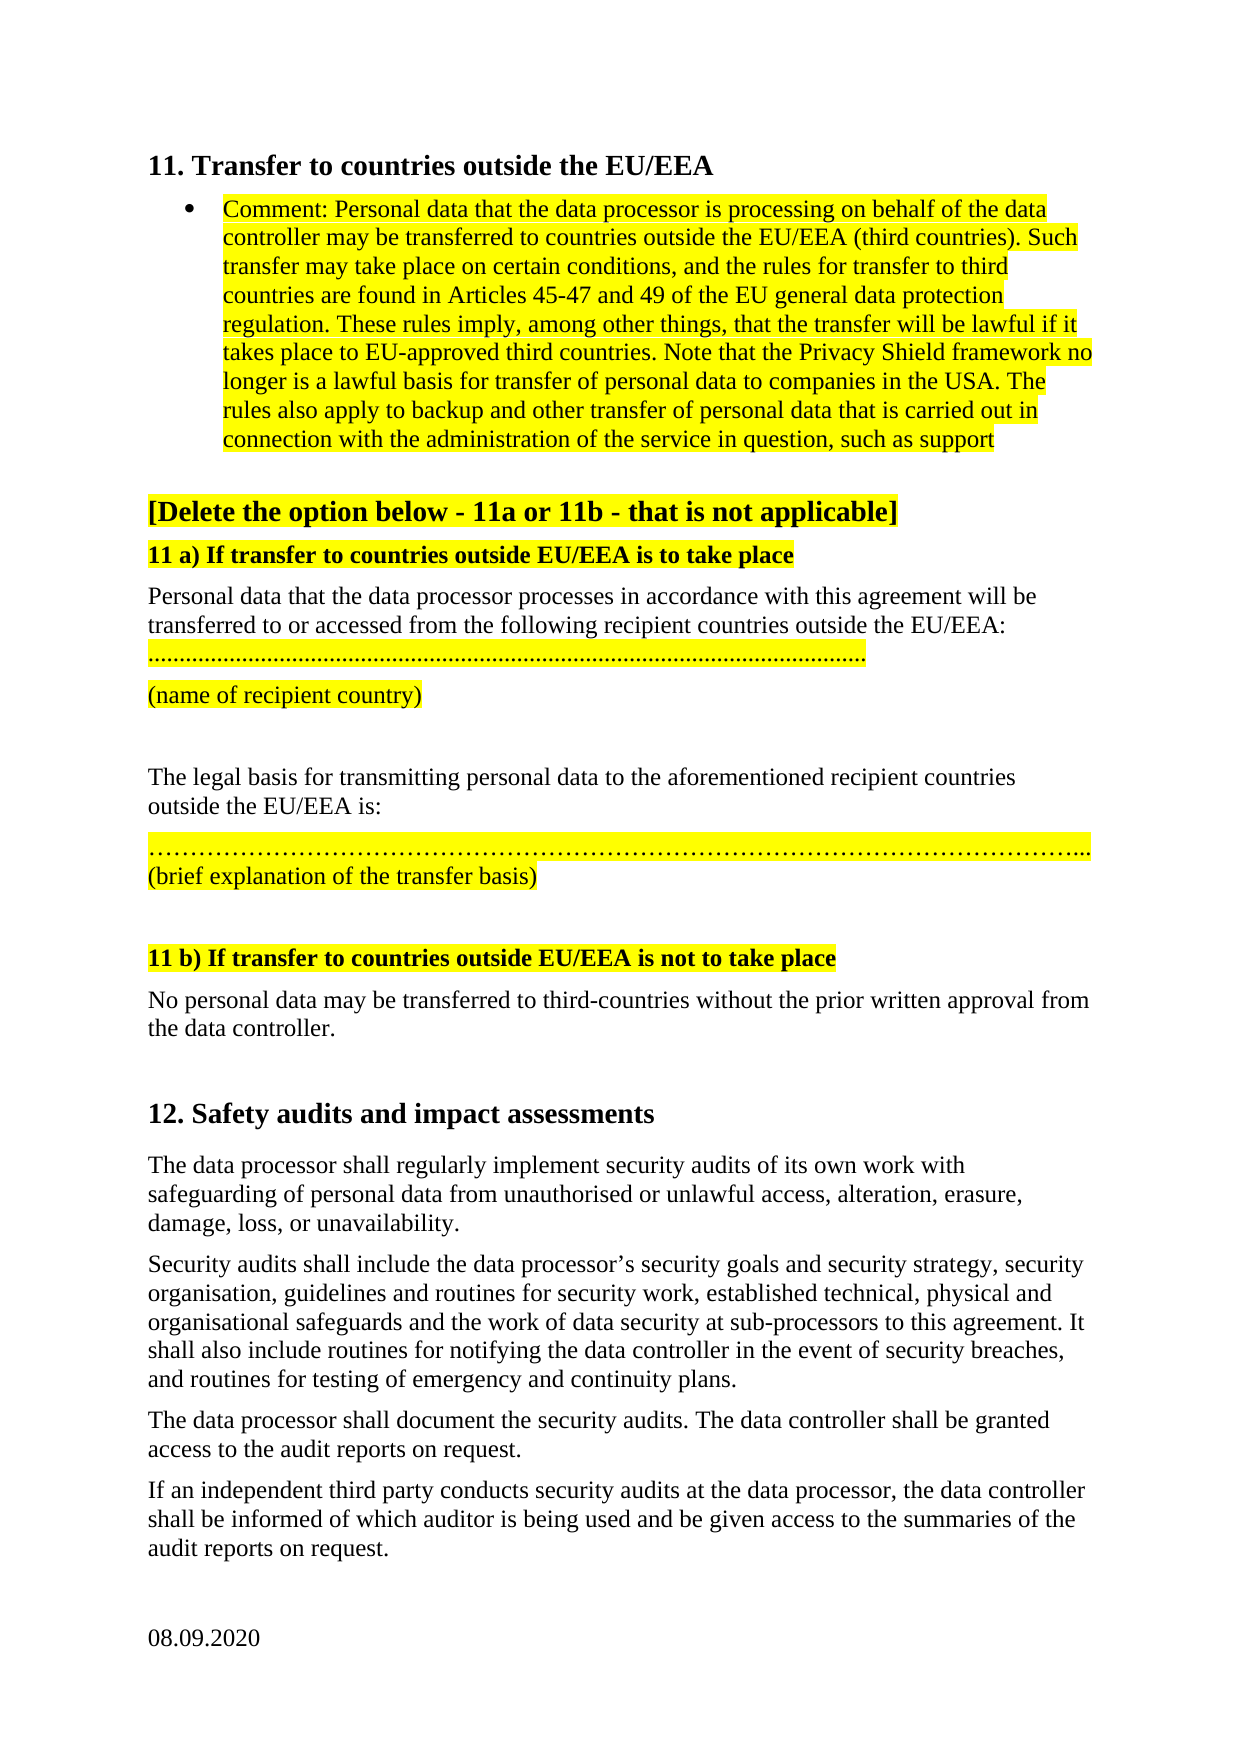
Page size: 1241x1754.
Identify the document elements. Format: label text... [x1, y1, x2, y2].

text The data processor shall document the security audits. The data controller shall be granted access to the audit reports on request. [148, 1405, 1093, 1463]
text 11. Transfer to countries outside the EU/EEA [148, 148, 1093, 181]
text The legal basis for transmitting personal data to the aforementioned recipient countries outside the EU/EEA is: [148, 762, 1093, 820]
text Personal data that the data processor processes in accordance with this agreement will be transferred to or accessed from the following recipient countries outside the EU/EEA: ................................................................................................................... [148, 581, 1093, 667]
text The data processor shall regularly implement security audits of its own work with safeguarding of personal data from unauthorised or unlawful access, alteration, erasure, damage, loss, or unavailability. [148, 1150, 1093, 1237]
text 11 a) If transfer to countries outside EU/EEA is to take place [148, 540, 1093, 568]
subtitle 12. Safety audits and impact assessments [148, 1096, 1093, 1129]
text No personal data may be transferred to third-countries without the prior written approval from the data controller. [148, 985, 1093, 1042]
text If an independent third party conducts security audits at the data processor, the data controller shall be informed of which auditor is being used and be given access to the summaries of the audit reports on request. [148, 1475, 1093, 1562]
text [Delete the option below - 11a or 11b - that is not applicable] [148, 494, 1093, 527]
text …………………………………………………………………………………………………... (brief explanation of the transfer basis) [148, 832, 1093, 890]
text (name of recipient country) [148, 680, 1093, 708]
text 11 b) If transfer to countries outside EU/EEA is not to take place [148, 943, 1093, 972]
text Security audits shall include the data processor’s security goals and security strategy, security organisation, guidelines and routines for security work, established technical, physical and organisational safeguards and the work of data security at sub-processors to this agreement. It shall also include routines for notifying the data controller in the event of security breaches, and routines for testing of emergency and continuity plans. [148, 1249, 1093, 1393]
list Comment: Personal data that the data processor is processing on behalf of the data controller may be transferred to countries outside the EU/EEA (third countries). Such transfer may take place on certain conditions, and the rules for transfer to third countries are found in Articles 45-47 and 49 of the EU general data protection regulation. These rules imply, among other things, that the transfer will be lawful if it takes place to EU-approved third countries. Note that the Privacy Shield framework no longer is a lawful basis for transfer of personal data to companies in the USA. The rules also apply to backup and other transfer of personal data that is carried out in connection with the administration of the service in question, such as support [185, 194, 1093, 452]
